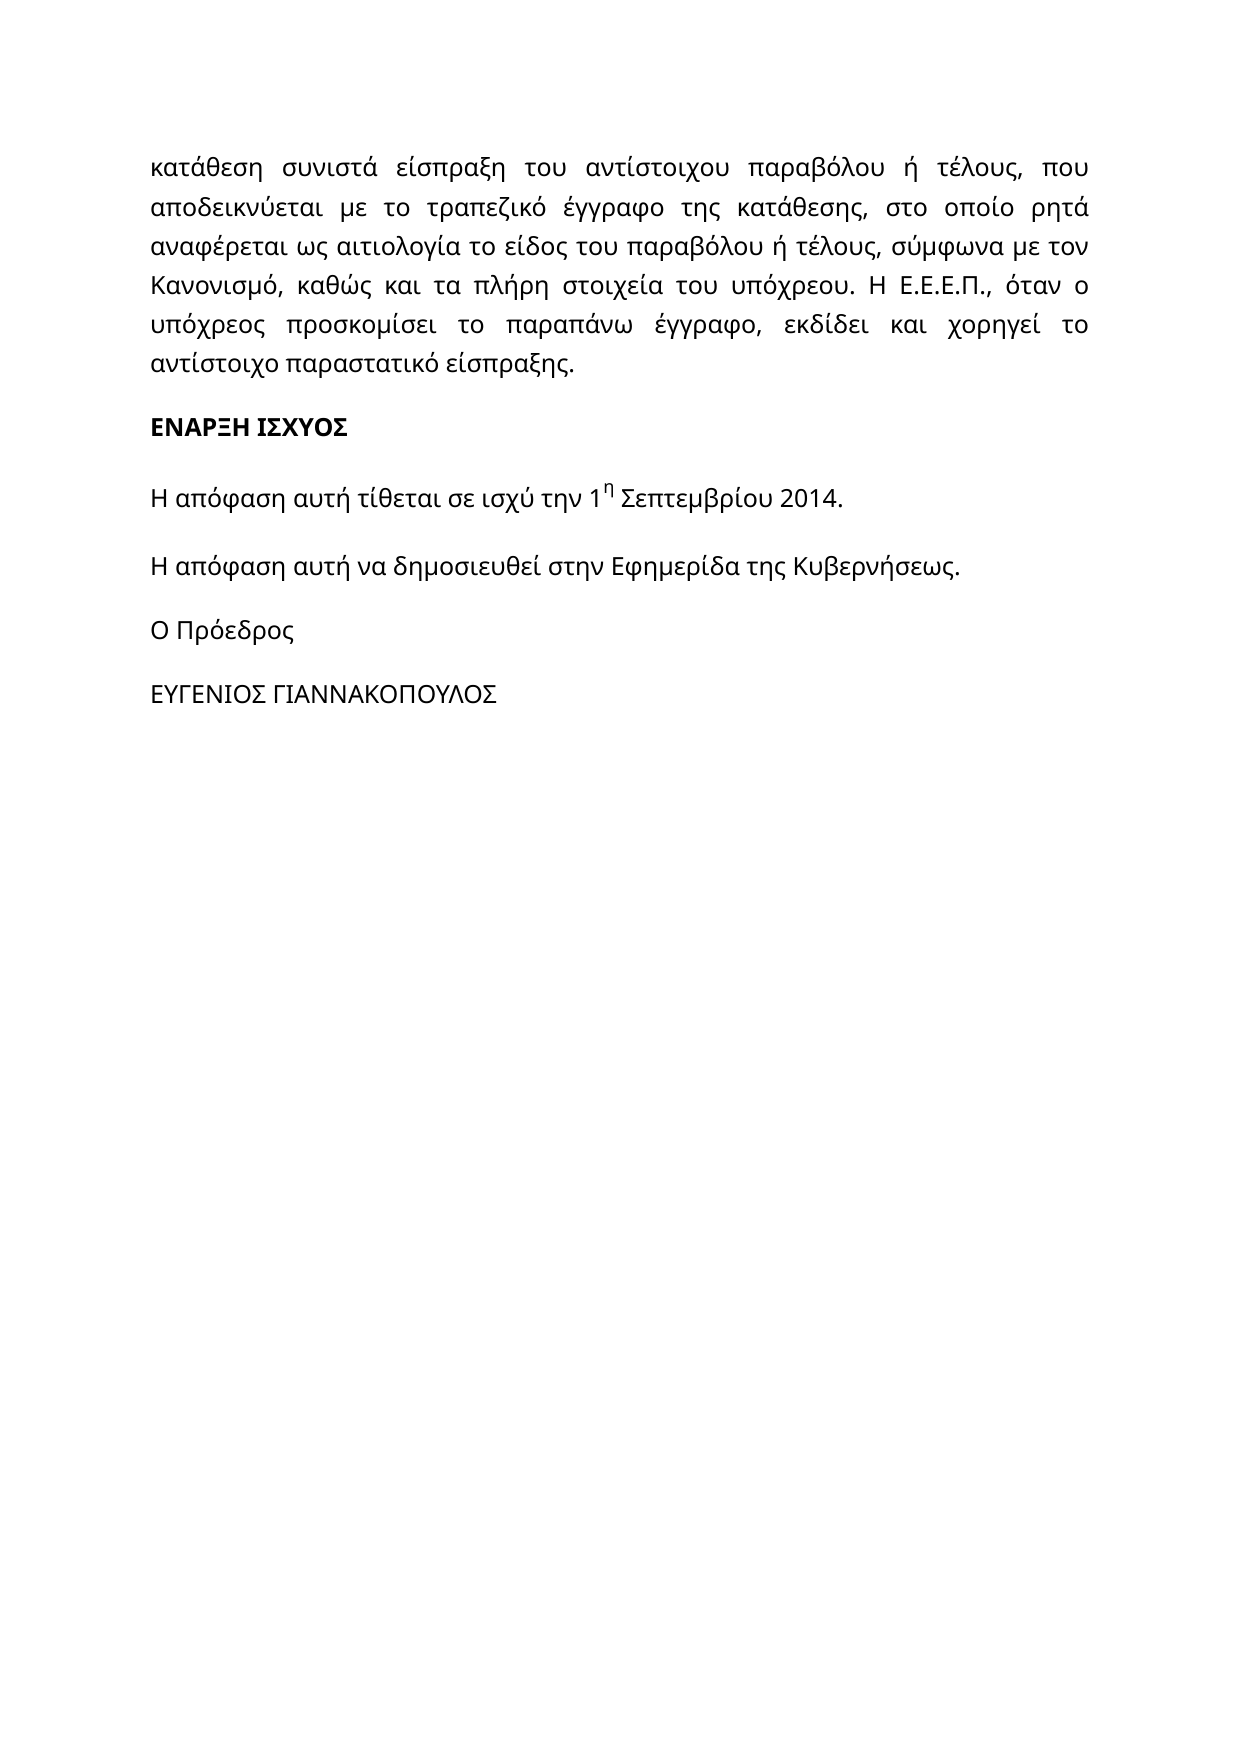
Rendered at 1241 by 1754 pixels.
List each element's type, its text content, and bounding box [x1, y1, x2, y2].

text Η απόφαση αυτή τίθεται σε ισχύ την 1η Σεπτεμβρίου 2014. [150, 474, 1090, 517]
text ΕΝΑΡΞΗ ΙΣΧΥΟΣ [150, 410, 1090, 444]
text κατάθεση συνιστά είσπραξη του αντίστοιχου παραβόλου ή τέλους, που αποδεικνύεται με το τραπεζικό έγγραφο της κατάθεσης, στο οποίο ρητά αναφέρεται ως αιτιολογία το είδος του παραβόλου ή τέλους, σύμφωνα με τον Κανονισμό, καθώς και τα πλήρη στοιχεία του υπόχρεου. Η Ε.Ε.Ε.Π., όταν ο υπόχρεος προσκομίσει το παραπάνω έγγραφο, εκδίδει και χορηγεί το αντίστοιχο παραστατικό είσπραξης. [150, 150, 1090, 380]
text Η απόφαση αυτή να δημοσιευθεί στην Εφημερίδα της Κυβερνήσεως. [150, 548, 1090, 582]
text Ο Πρόεδρος [150, 612, 1090, 646]
text ΕΥΓΕΝΙΟΣ ΓΙΑΝΝΑΚΟΠΟΥΛΟΣ [150, 676, 1090, 711]
